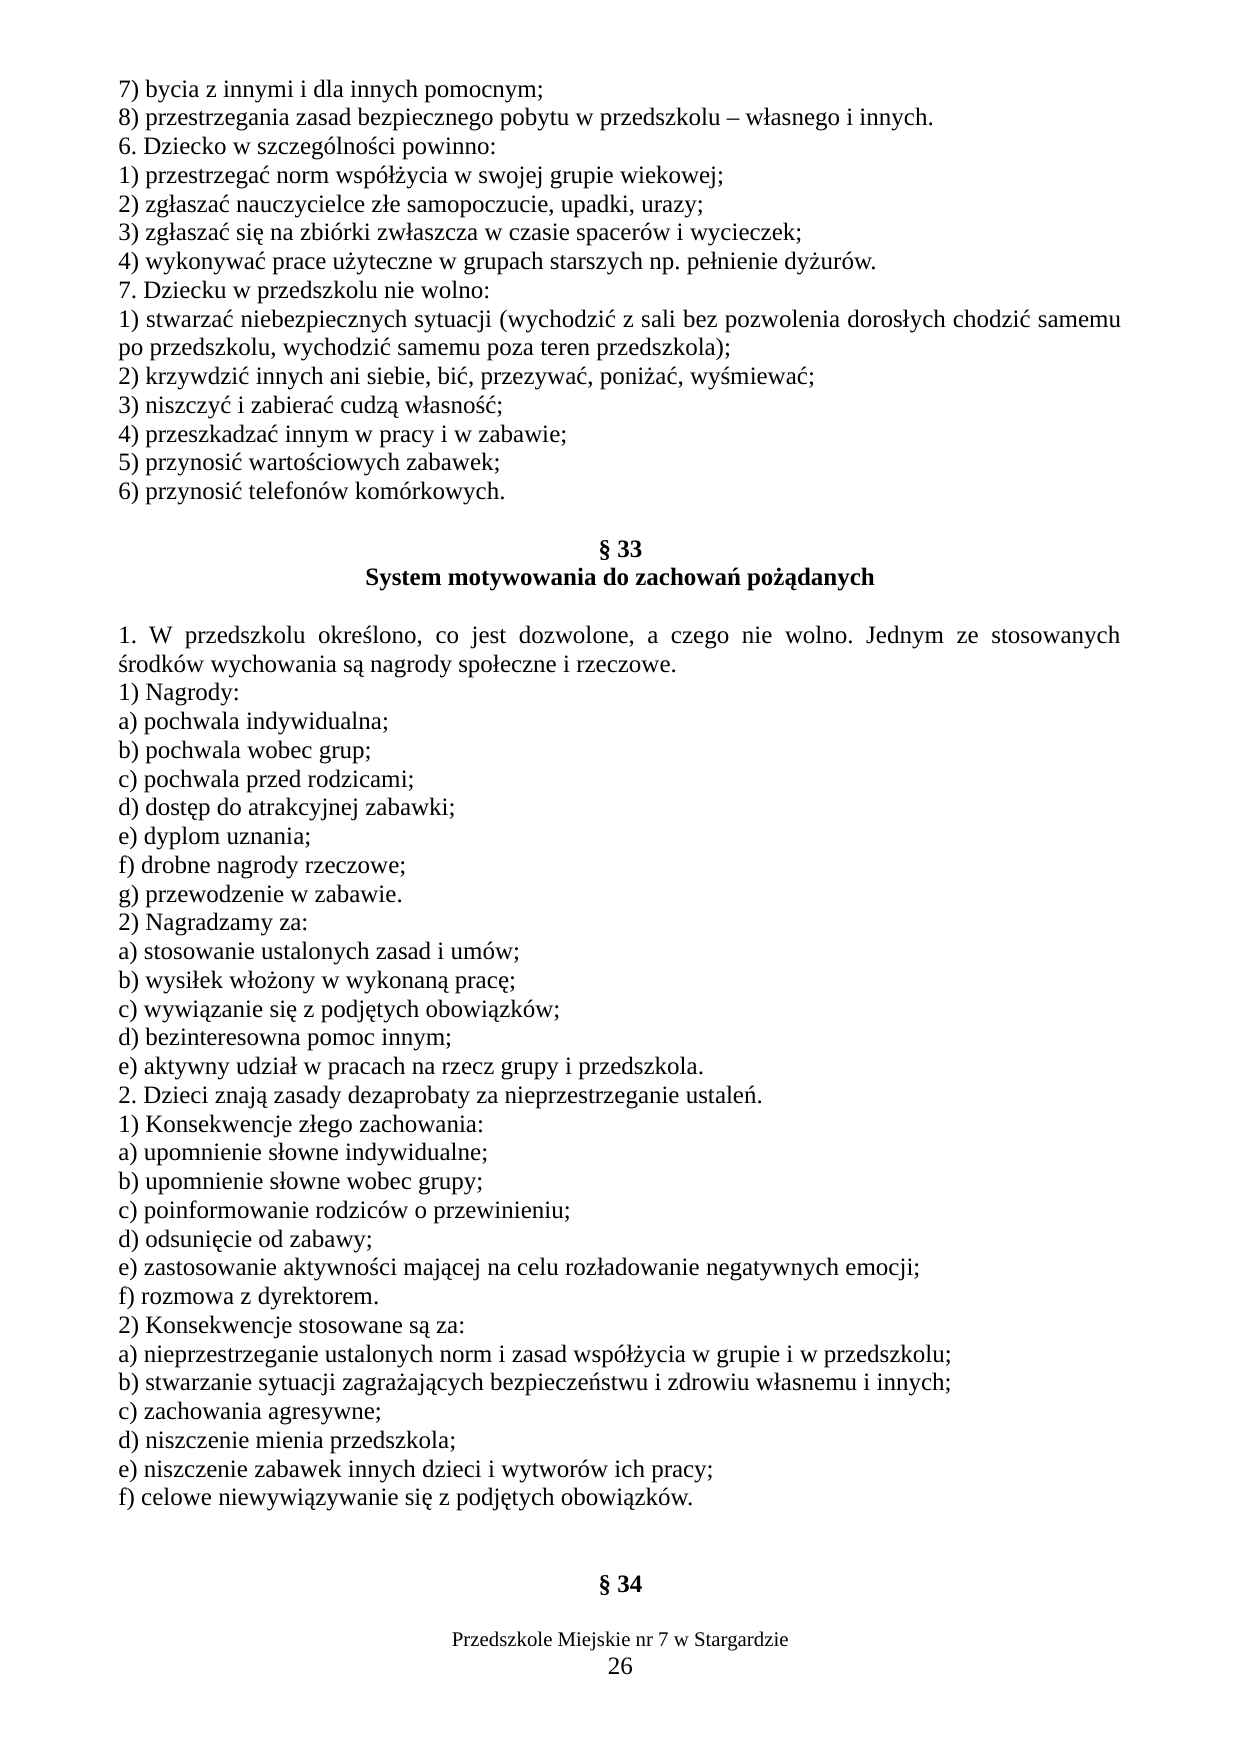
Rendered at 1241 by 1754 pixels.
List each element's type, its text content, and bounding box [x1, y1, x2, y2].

text 1) Konsekwencje złego zachowania: [118, 1109, 1122, 1137]
text 4) wykonywać prace użyteczne w grupach starszych np. pełnienie dyżurów. [118, 246, 1122, 275]
text a) stosowanie ustalonych zasad i umów; [118, 936, 1122, 965]
text 1) stwarzać niebezpiecznych sytuacji (wychodzić z sali bez pozwolenia dorosłych chodzić samemu po przedszkolu, wychodzić samemu poza teren przedszkola); [118, 304, 1122, 361]
text f) rozmowa z dyrektorem. [118, 1281, 1122, 1310]
text c) pochwala przed rodzicami; [118, 764, 1122, 792]
text b) stwarzanie sytuacji zagrażających bezpieczeństwu i zdrowiu własnemu i innych; [118, 1367, 1122, 1396]
text e) zastosowanie aktywności mającej na celu rozładowanie negatywnych emocji; [118, 1252, 1122, 1281]
text e) dyplom uznania; [118, 821, 1122, 850]
text d) niszczenie mienia przedszkola; [118, 1425, 1122, 1454]
text f) drobne nagrody rzeczowe; [118, 850, 1122, 879]
text c) wywiązanie się z podjętych obowiązków; [118, 994, 1122, 1022]
text 3) zgłaszać się na zbiórki zwłaszcza w czasie spacerów i wycieczek; [118, 217, 1122, 246]
text e) niszczenie zabawek innych dzieci i wytworów ich pracy; [118, 1454, 1122, 1482]
text b) pochwala wobec grup; [118, 735, 1122, 764]
text d) odsunięcie od zabawy; [118, 1224, 1122, 1252]
text a) nieprzestrzeganie ustalonych norm i zasad współżycia w grupie i w przedszkolu; [118, 1339, 1122, 1367]
text 2) Konsekwencje stosowane są za: [118, 1310, 1122, 1339]
text 5) przynosić wartościowych zabawek; [118, 447, 1122, 476]
text f) celowe niewywiązywanie się z podjętych obowiązków. [118, 1482, 1122, 1511]
text 8) przestrzegania zasad bezpiecznego pobytu w przedszkolu – własnego i innych. [118, 102, 1122, 131]
text 7. Dziecku w przedszkolu nie wolno: [118, 275, 1122, 304]
text 4) przeszkadzać innym w pracy i w zabawie; [118, 419, 1122, 447]
text 1) przestrzegać norm współżycia w swojej grupie wiekowej; [118, 160, 1122, 189]
text 2) zgłaszać nauczycielce złe samopoczucie, upadki, urazy; [118, 189, 1122, 217]
text System motywowania do zachowań pożądanych [118, 562, 1122, 591]
text 2) Nagradzamy za: [118, 907, 1122, 936]
text 2) krzywdzić innych ani siebie, bić, przezywać, poniżać, wyśmiewać; [118, 361, 1122, 390]
text § 34 [118, 1569, 1122, 1597]
text b) upomnienie słowne wobec grupy; [118, 1166, 1122, 1195]
text 1. W przedszkolu określono, co jest dozwolone, a czego nie wolno. Jednym ze stosowanych środków wychowania są nagrody społeczne i rzeczowe. [118, 620, 1122, 677]
text 6. Dziecko w szczególności powinno: [118, 131, 1122, 160]
text c) zachowania agresywne; [118, 1396, 1122, 1425]
text e) aktywny udział w pracach na rzecz grupy i przedszkola. [118, 1051, 1122, 1080]
text 7) bycia z innymi i dla innych pomocnym; [118, 74, 1122, 102]
text a) upomnienie słowne indywidualne; [118, 1137, 1122, 1166]
text d) dostęp do atrakcyjnej zabawki; [118, 792, 1122, 821]
text g) przewodzenie w zabawie. [118, 879, 1122, 907]
text 3) niszczyć i zabierać cudzą własność; [118, 390, 1122, 419]
text 2. Dzieci znają zasady dezaprobaty za nieprzestrzeganie ustaleń. [118, 1080, 1122, 1109]
text a) pochwala indywidualna; [118, 706, 1122, 735]
text § 33 [118, 534, 1122, 562]
text d) bezinteresowna pomoc innym; [118, 1022, 1122, 1051]
text 6) przynosić telefonów komórkowych. [118, 476, 1122, 505]
text b) wysiłek włożony w wykonaną pracę; [118, 965, 1122, 994]
text 1) Nagrody: [118, 677, 1122, 706]
text c) poinformowanie rodziców o przewinieniu; [118, 1195, 1122, 1224]
